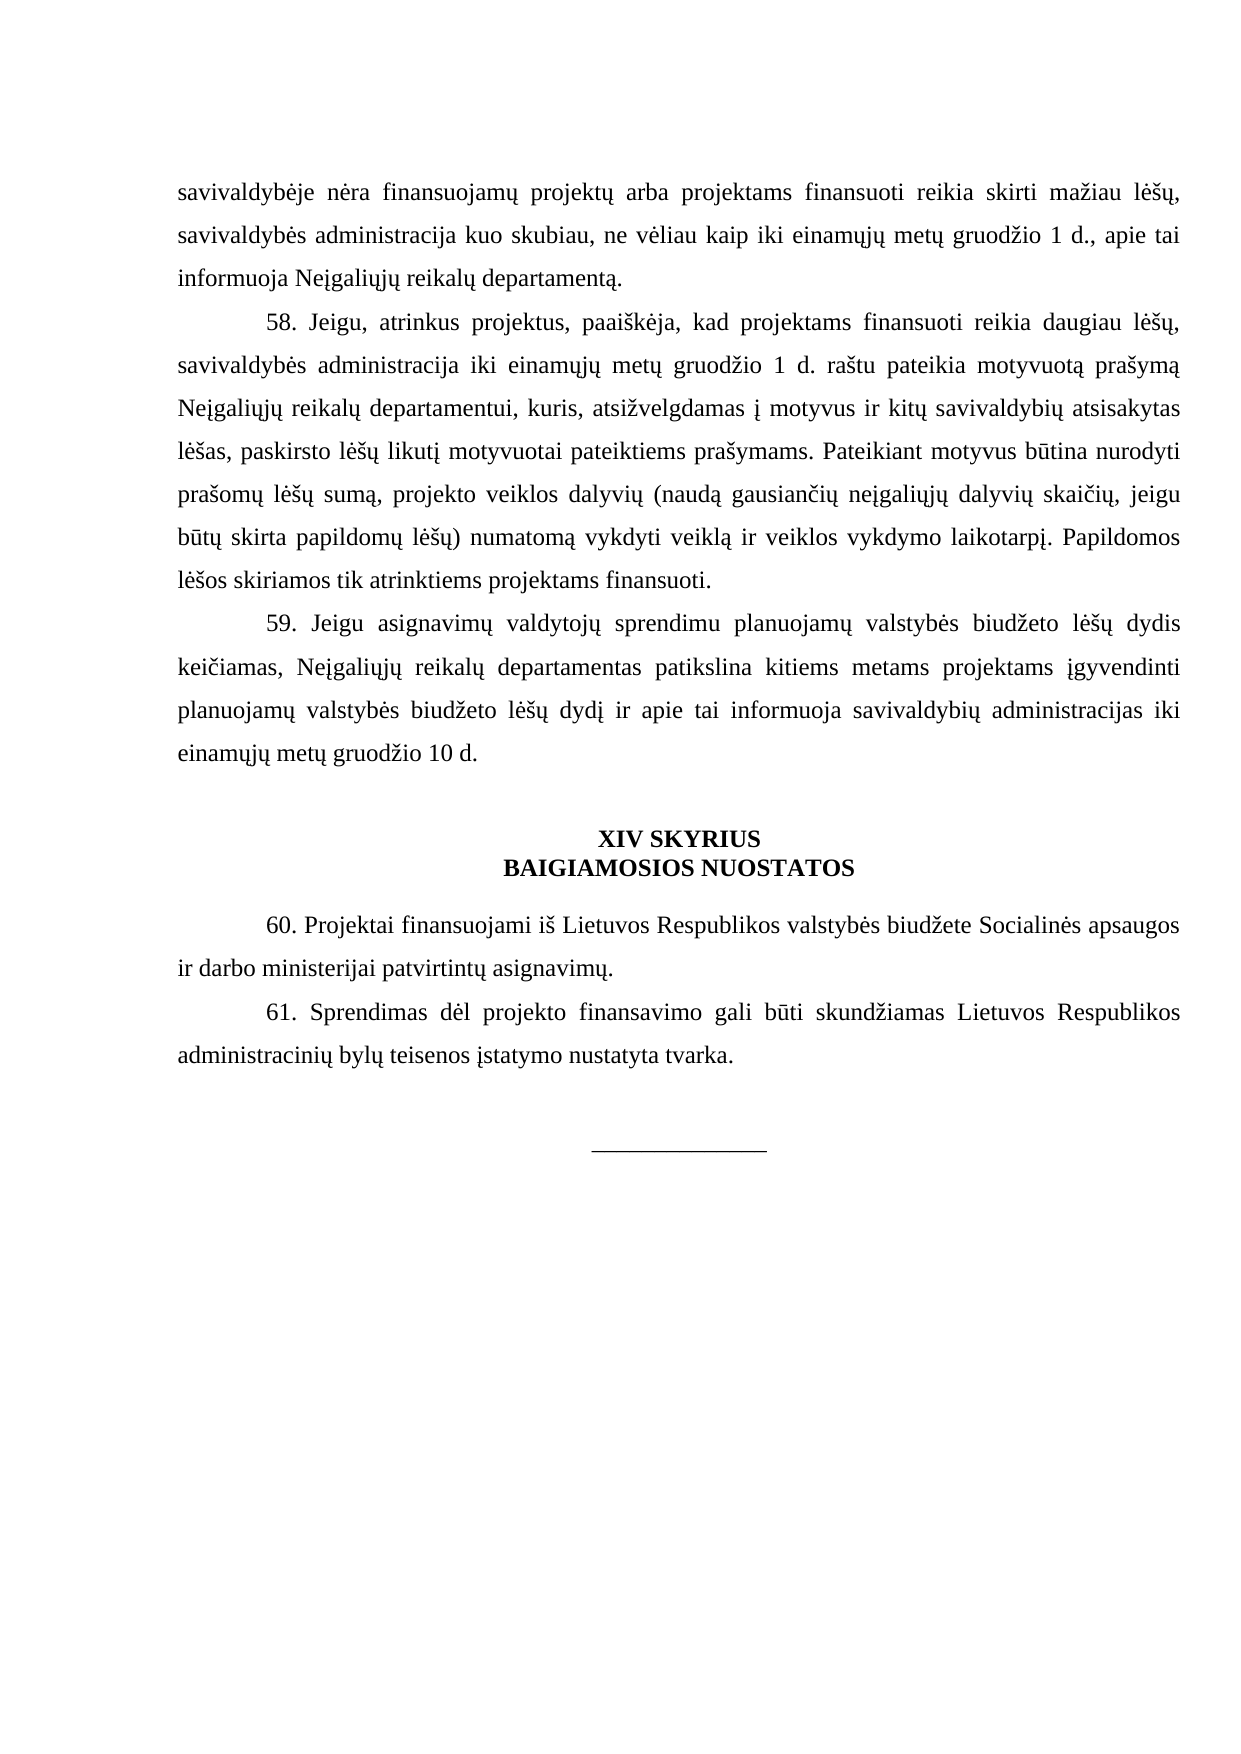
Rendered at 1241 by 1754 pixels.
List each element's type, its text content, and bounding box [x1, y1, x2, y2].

text savivaldybėje nėra finansuojamų projektų arba projektams finansuoti reikia skirti mažiau lėšų, savivaldybės administracija kuo skubiau, ne vėliau kaip iki einamųjų metų gruodžio 1 d., apie tai informuoja Neįgaliųjų reikalų departamentą. [177, 177, 1181, 292]
text XIV SKYRIUS [177, 824, 1181, 853]
text 59. Jeigu asignavimų valdytojų sprendimu planuojamų valstybės biudžeto lėšų dydis keičiamas, Neįgaliųjų reikalų departamentas patikslina kitiems metams projektams įgyvendinti planuojamų valstybės biudžeto lėšų dydį ir apie tai informuoja savivaldybių administracijas iki einamųjų metų gruodžio 10 d. [177, 608, 1181, 767]
text 60. Projektai finansuojami iš Lietuvos Respublikos valstybės biudžete Socialinės apsaugos ir darbo ministerijai patvirtintų asignavimų. [177, 910, 1181, 982]
text 58. Jeigu, atrinkus projektus, paaiškėja, kad projektams finansuoti reikia daugiau lėšų, savivaldybės administracija iki einamųjų metų gruodžio 1 d. raštu pateikia motyvuotą prašymą Neįgaliųjų reikalų departamentui, kuris, atsižvelgdamas į motyvus ir kitų savivaldybių atsisakytas lėšas, paskirsto lėšų likutį motyvuotai pateiktiems prašymams. Pateikiant motyvus būtina nurodyti prašomų lėšų sumą, projekto veiklos dalyvių (naudą gausiančių neįgaliųjų dalyvių skaičių, jeigu būtų skirta papildomų lėšų) numatomą vykdyti veiklą ir veiklos vykdymo laikotarpį. Papildomos lėšos skiriamos tik atrinktiems projektams finansuoti. [177, 307, 1181, 594]
text BAIGIAMOSIOS NUOSTATOS [177, 853, 1181, 882]
text ______________ [177, 1126, 1181, 1155]
text 61. Sprendimas dėl projekto finansavimo gali būti skundžiamas Lietuvos Respublikos administracinių bylų teisenos įstatymo nustatyta tvarka. [177, 997, 1181, 1068]
